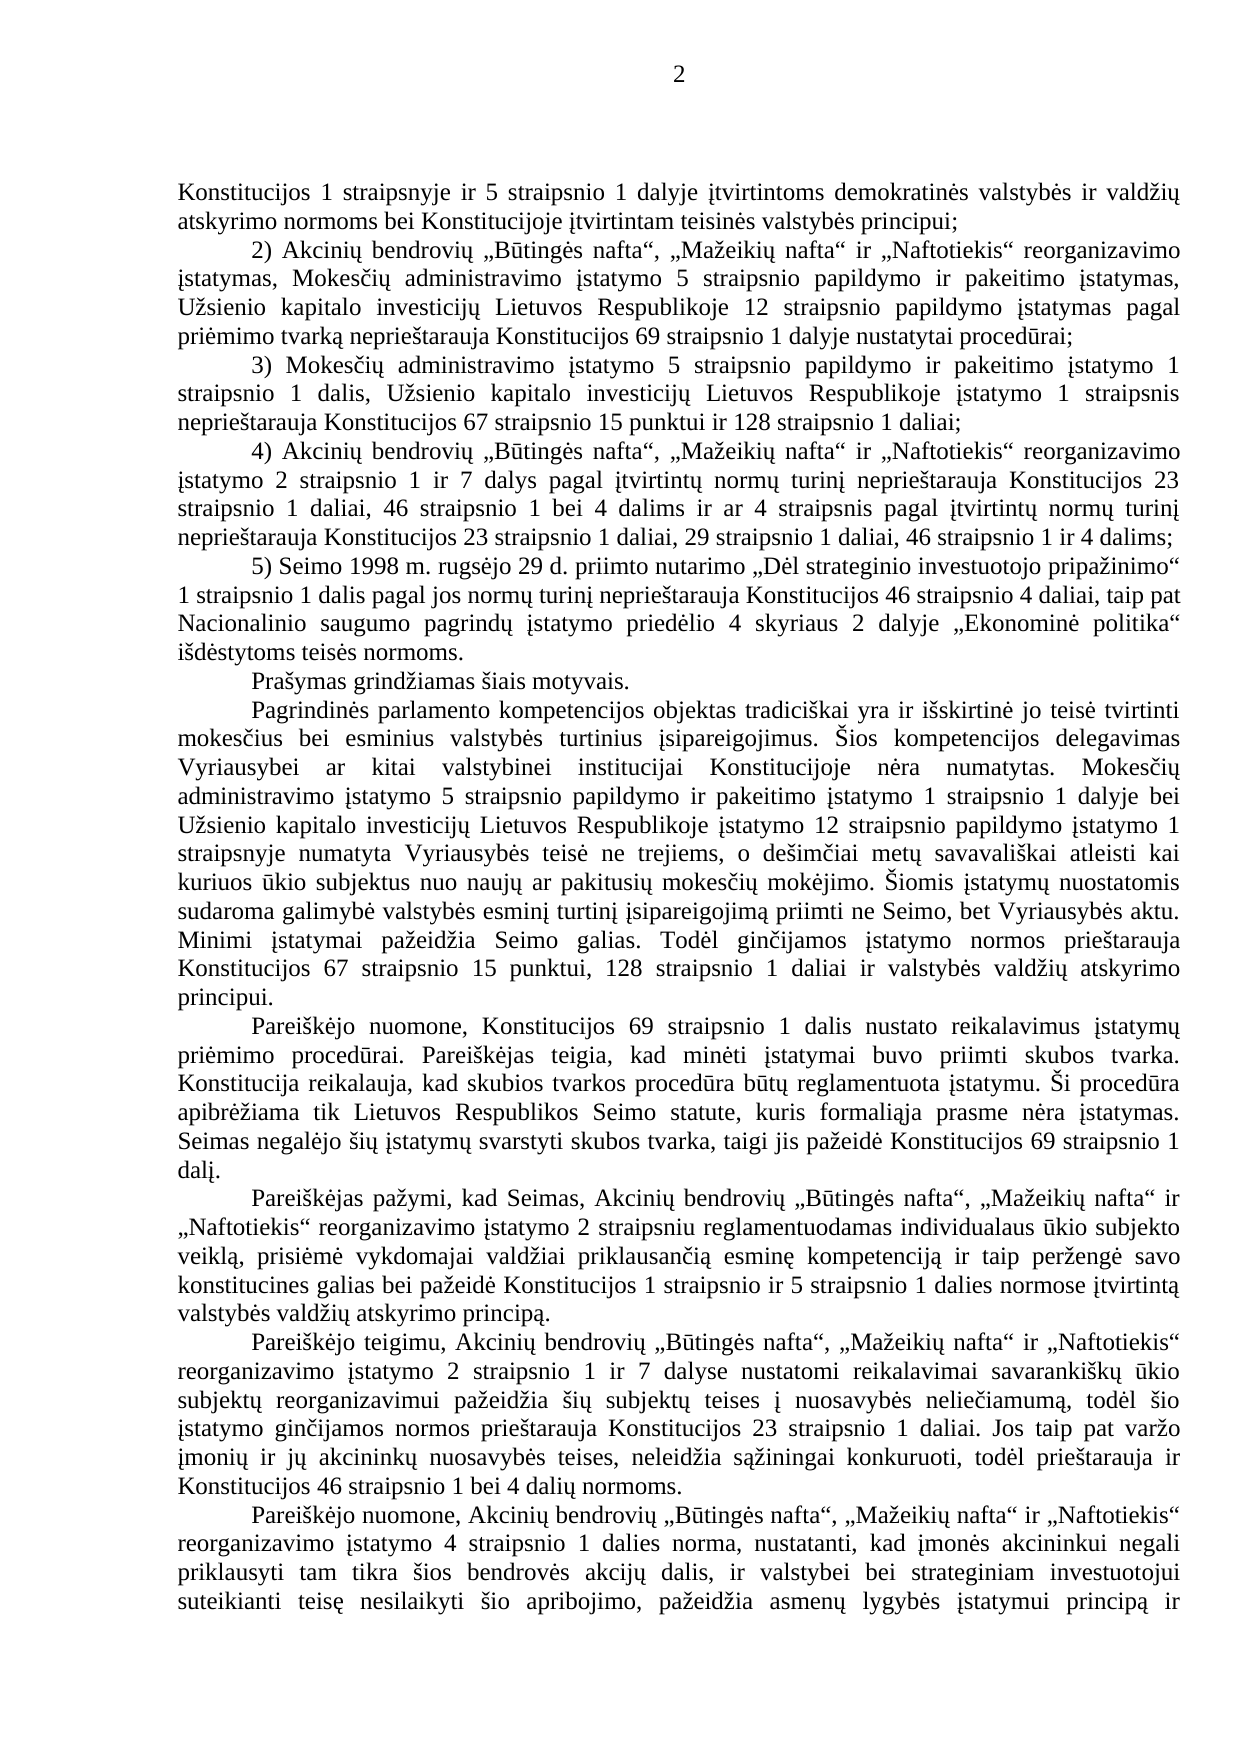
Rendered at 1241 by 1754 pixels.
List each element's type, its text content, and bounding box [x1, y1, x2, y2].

text 4) Akcinių bendrovių „Būtingės nafta“, „Mažeikių nafta“ ir „Naftotiekis“ reorganizavimo įstatymo 2 straipsnio 1 ir 7 dalys pagal įtvirtintų normų turinį neprieštarauja Konstitucijos 23 straipsnio 1 daliai, 46 straipsnio 1 bei 4 dalims ir ar 4 straipsnis pagal įtvirtintų normų turinį neprieštarauja Konstitucijos 23 straipsnio 1 daliai, 29 straipsnio 1 daliai, 46 straipsnio 1 ir 4 dalims; [177, 436, 1181, 551]
text Pareiškėjas pažymi, kad Seimas, Akcinių bendrovių „Būtingės nafta“, „Mažeikių nafta“ ir „Naftotiekis“ reorganizavimo įstatymo 2 straipsniu reglamentuodamas individualaus ūkio subjekto veiklą, prisiėmė vykdomajai valdžiai priklausančią esminę kompetenciją ir taip peržengė savo konstitucines galias bei pažeidė Konstitucijos 1 straipsnio ir 5 straipsnio 1 dalies normose įtvirtintą valstybės valdžių atskyrimo principą. [177, 1183, 1181, 1327]
text Pagrindinės parlamento kompetencijos objektas tradiciškai yra ir išskirtinė jo teisė tvirtinti mokesčius bei esminius valstybės turtinius įsipareigojimus. Šios kompetencijos delegavimas Vyriausybei ar kitai valstybinei institucijai Konstitucijoje nėra numatytas. Mokesčių administravimo įstatymo 5 straipsnio papildymo ir pakeitimo įstatymo 1 straipsnio 1 dalyje bei Užsienio kapitalo investicijų Lietuvos Respublikoje įstatymo 12 straipsnio papildymo įstatymo 1 straipsnyje numatyta Vyriausybės teisė ne trejiems, o dešimčiai metų savavališkai atleisti kai kuriuos ūkio subjektus nuo naujų ar pakitusių mokesčių mokėjimo. Šiomis įstatymų nuostatomis sudaroma galimybė valstybės esminį turtinį įsipareigojimą priimti ne Seimo, bet Vyriausybės aktu. Minimi įstatymai pažeidžia Seimo galias. Todėl ginčijamos įstatymo normos prieštarauja Konstitucijos 67 straipsnio 15 punktui, 128 straipsnio 1 daliai ir valstybės valdžių atskyrimo principui. [177, 695, 1181, 1011]
text Pareiškėjo nuomone, Konstitucijos 69 straipsnio 1 dalis nustato reikalavimus įstatymų priėmimo procedūrai. Pareiškėjas teigia, kad minėti įstatymai buvo priimti skubos tvarka. Konstitucija reikalauja, kad skubios tvarkos procedūra būtų reglamentuota įstatymu. Ši procedūra apibrėžiama tik Lietuvos Respublikos Seimo statute, kuris formaliąja prasme nėra įstatymas. Seimas negalėjo šių įstatymų svarstyti skubos tvarka, taigi jis pažeidė Konstitucijos 69 straipsnio 1 dalį. [177, 1011, 1181, 1183]
text Prašymas grindžiamas šiais motyvais. [177, 666, 1181, 695]
text 3) Mokesčių administravimo įstatymo 5 straipsnio papildymo ir pakeitimo įstatymo 1 straipsnio 1 dalis, Užsienio kapitalo investicijų Lietuvos Respublikoje įstatymo 1 straipsnis neprieštarauja Konstitucijos 67 straipsnio 15 punktui ir 128 straipsnio 1 daliai; [177, 350, 1181, 436]
text 5) Seimo 1998 m. rugsėjo 29 d. priimto nutarimo „Dėl strateginio investuotojo pripažinimo“ 1 straipsnio 1 dalis pagal jos normų turinį neprieštarauja Konstitucijos 46 straipsnio 4 daliai, taip pat Nacionalinio saugumo pagrindų įstatymo priedėlio 4 skyriaus 2 dalyje „Ekonominė politika“ išdėstytoms teisės normoms. [177, 551, 1181, 666]
text 2) Akcinių bendrovių „Būtingės nafta“, „Mažeikių nafta“ ir „Naftotiekis“ reorganizavimo įstatymas, Mokesčių administravimo įstatymo 5 straipsnio papildymo ir pakeitimo įstatymas, Užsienio kapitalo investicijų Lietuvos Respublikoje 12 straipsnio papildymo įstatymas pagal priėmimo tvarką neprieštarauja Konstitucijos 69 straipsnio 1 dalyje nustatytai procedūrai; [177, 235, 1181, 350]
text Pareiškėjo teigimu, Akcinių bendrovių „Būtingės nafta“, „Mažeikių nafta“ ir „Naftotiekis“ reorganizavimo įstatymo 2 straipsnio 1 ir 7 dalyse nustatomi reikalavimai savarankiškų ūkio subjektų reorganizavimui pažeidžia šių subjektų teises į nuosavybės neliečiamumą, todėl šio įstatymo ginčijamos normos prieštarauja Konstitucijos 23 straipsnio 1 daliai. Jos taip pat varžo įmonių ir jų akcininkų nuosavybės teises, neleidžia sąžiningai konkuruoti, todėl prieštarauja ir Konstitucijos 46 straipsnio 1 bei 4 dalių normoms. [177, 1327, 1181, 1500]
text Konstitucijos 1 straipsnyje ir 5 straipsnio 1 dalyje įtvirtintoms demokratinės valstybės ir valdžių atskyrimo normoms bei Konstitucijoje įtvirtintam teisinės valstybės principui; [177, 177, 1181, 235]
text Pareiškėjo nuomone, Akcinių bendrovių „Būtingės nafta“, „Mažeikių nafta“ ir „Naftotiekis“ reorganizavimo įstatymo 4 straipsnio 1 dalies norma, nustatanti, kad įmonės akcininkui negali priklausyti tam tikra šios bendrovės akcijų dalis, ir valstybei bei strateginiam investuotojui suteikianti teisę nesilaikyti šio apribojimo, pažeidžia asmenų lygybės įstatymui principą ir [177, 1500, 1181, 1615]
